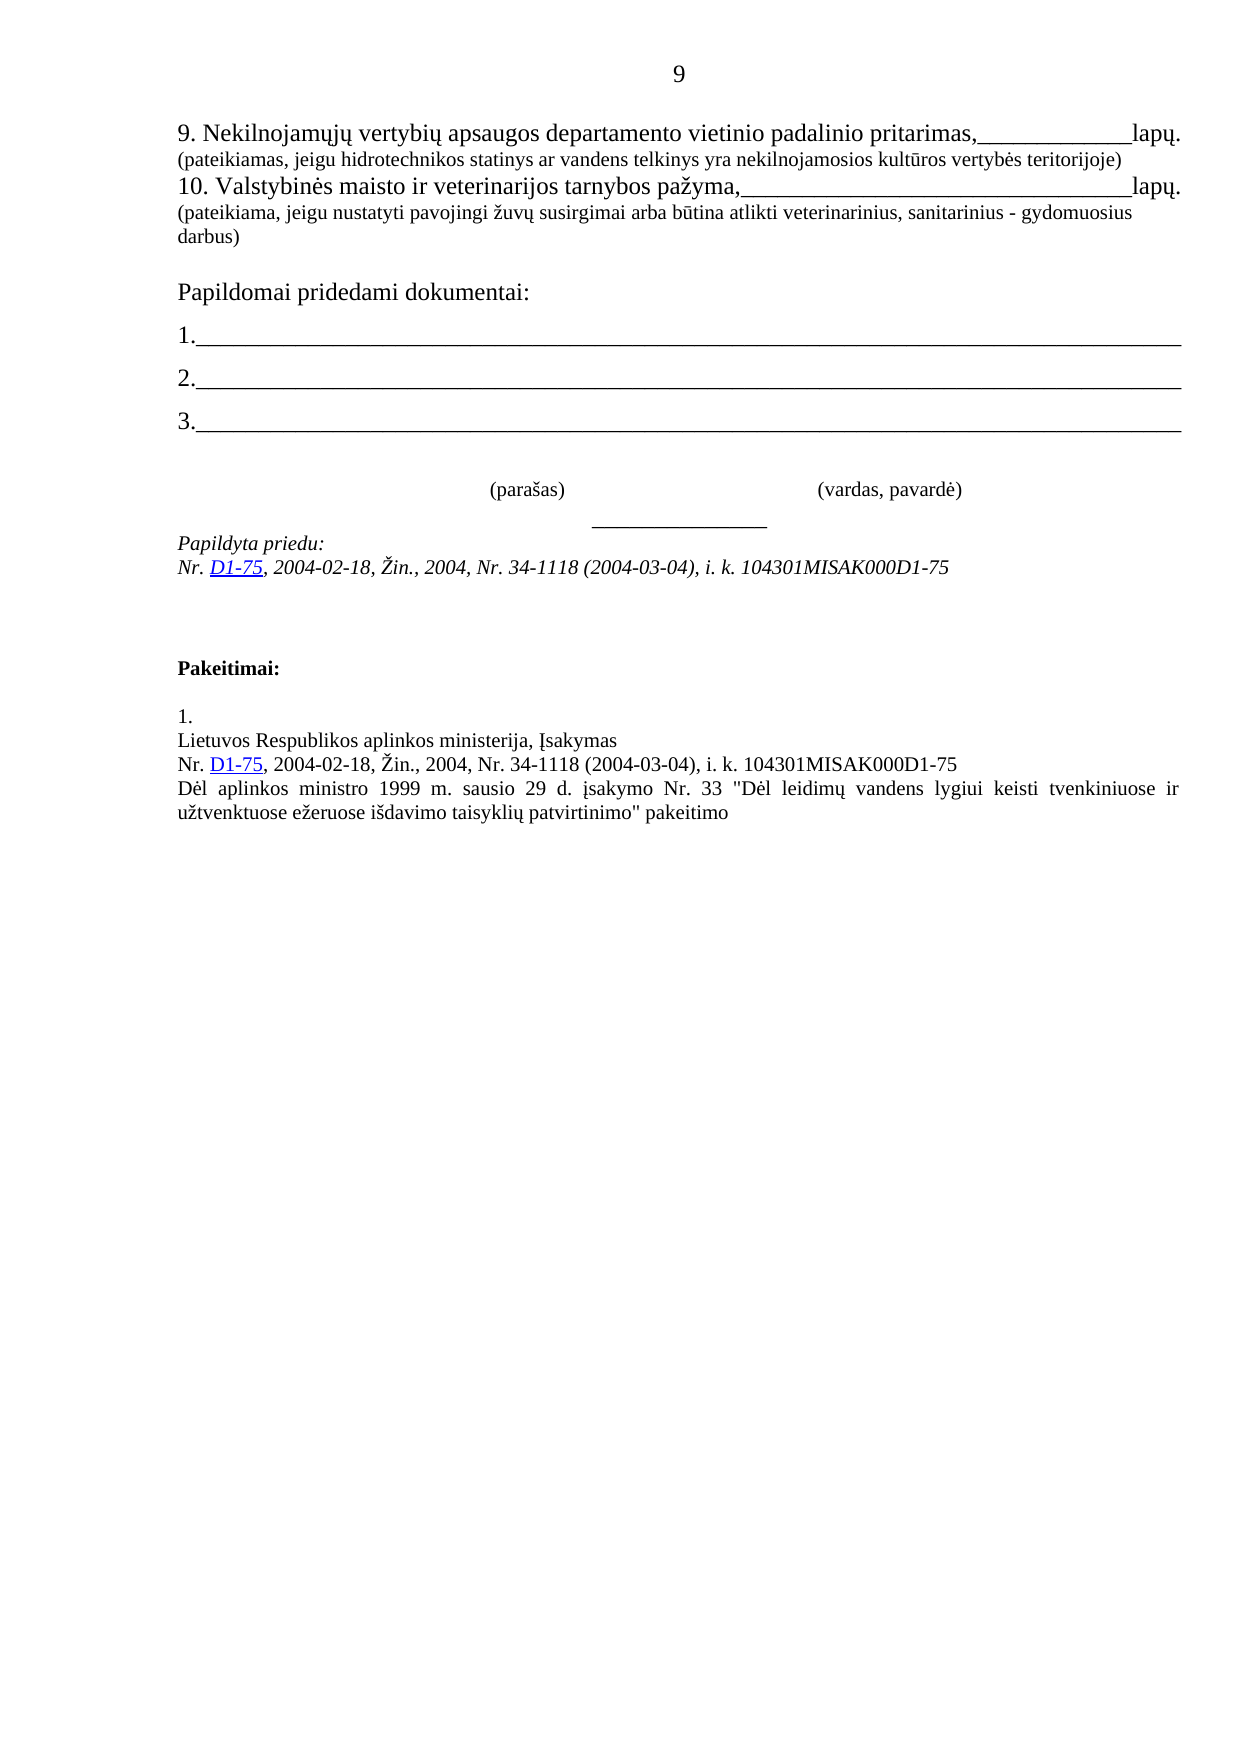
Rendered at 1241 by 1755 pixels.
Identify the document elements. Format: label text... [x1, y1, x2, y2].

text (pateikiama, jeigu nustatyti pavojingi žuvų susirgimai arba būtina atlikti veterinarinius, sanitarinius - gydomuosius darbus) [177, 200, 1181, 248]
text 2. [177, 363, 1181, 392]
text (pateikiamas, jeigu hidrotechnikos statinys ar vandens telkinys yra nekilnojamosios kultūros vertybės teritorijoje) [177, 147, 1181, 171]
text Dėl aplinkos ministro 1999 m. sausio 29 d. įsakymo Nr. 33 "Dėl leidimų vandens lygiui keisti tvenkiniuose ir užtvenktuose ežeruose išdavimo taisyklių patvirtinimo" pakeitimo [177, 776, 1181, 824]
text ______________ [177, 502, 1181, 531]
text Lietuvos Respublikos aplinkos ministerija, Įsakymas [177, 728, 1181, 752]
text 1. [177, 704, 1181, 728]
text Papildomai pridedami dokumentai: [177, 277, 1181, 305]
text 3. [177, 406, 1181, 435]
text (parašas) (vardas, pavardė) [177, 473, 1181, 502]
text Nr. D1-75, 2004-02-18, Žin., 2004, Nr. 34-1118 (2004-03-04), i. k. 104301MISAK000D1-75 [177, 555, 1181, 579]
text 10. Valstybinės maisto ir veterinarijos tarnybos pažyma, lapų. [177, 171, 1181, 200]
text Nr. D1-75, 2004-02-18, Žin., 2004, Nr. 34-1118 (2004-03-04), i. k. 104301MISAK000D1-75 [177, 752, 1181, 776]
text 1. [177, 320, 1181, 348]
text 9. Nekilnojamųjų vertybių apsaugos departamento vietinio padalinio pritarimas, lapų. [177, 118, 1181, 147]
text Pakeitimai: [177, 656, 1181, 680]
text Papildyta priedu: [177, 531, 1181, 555]
